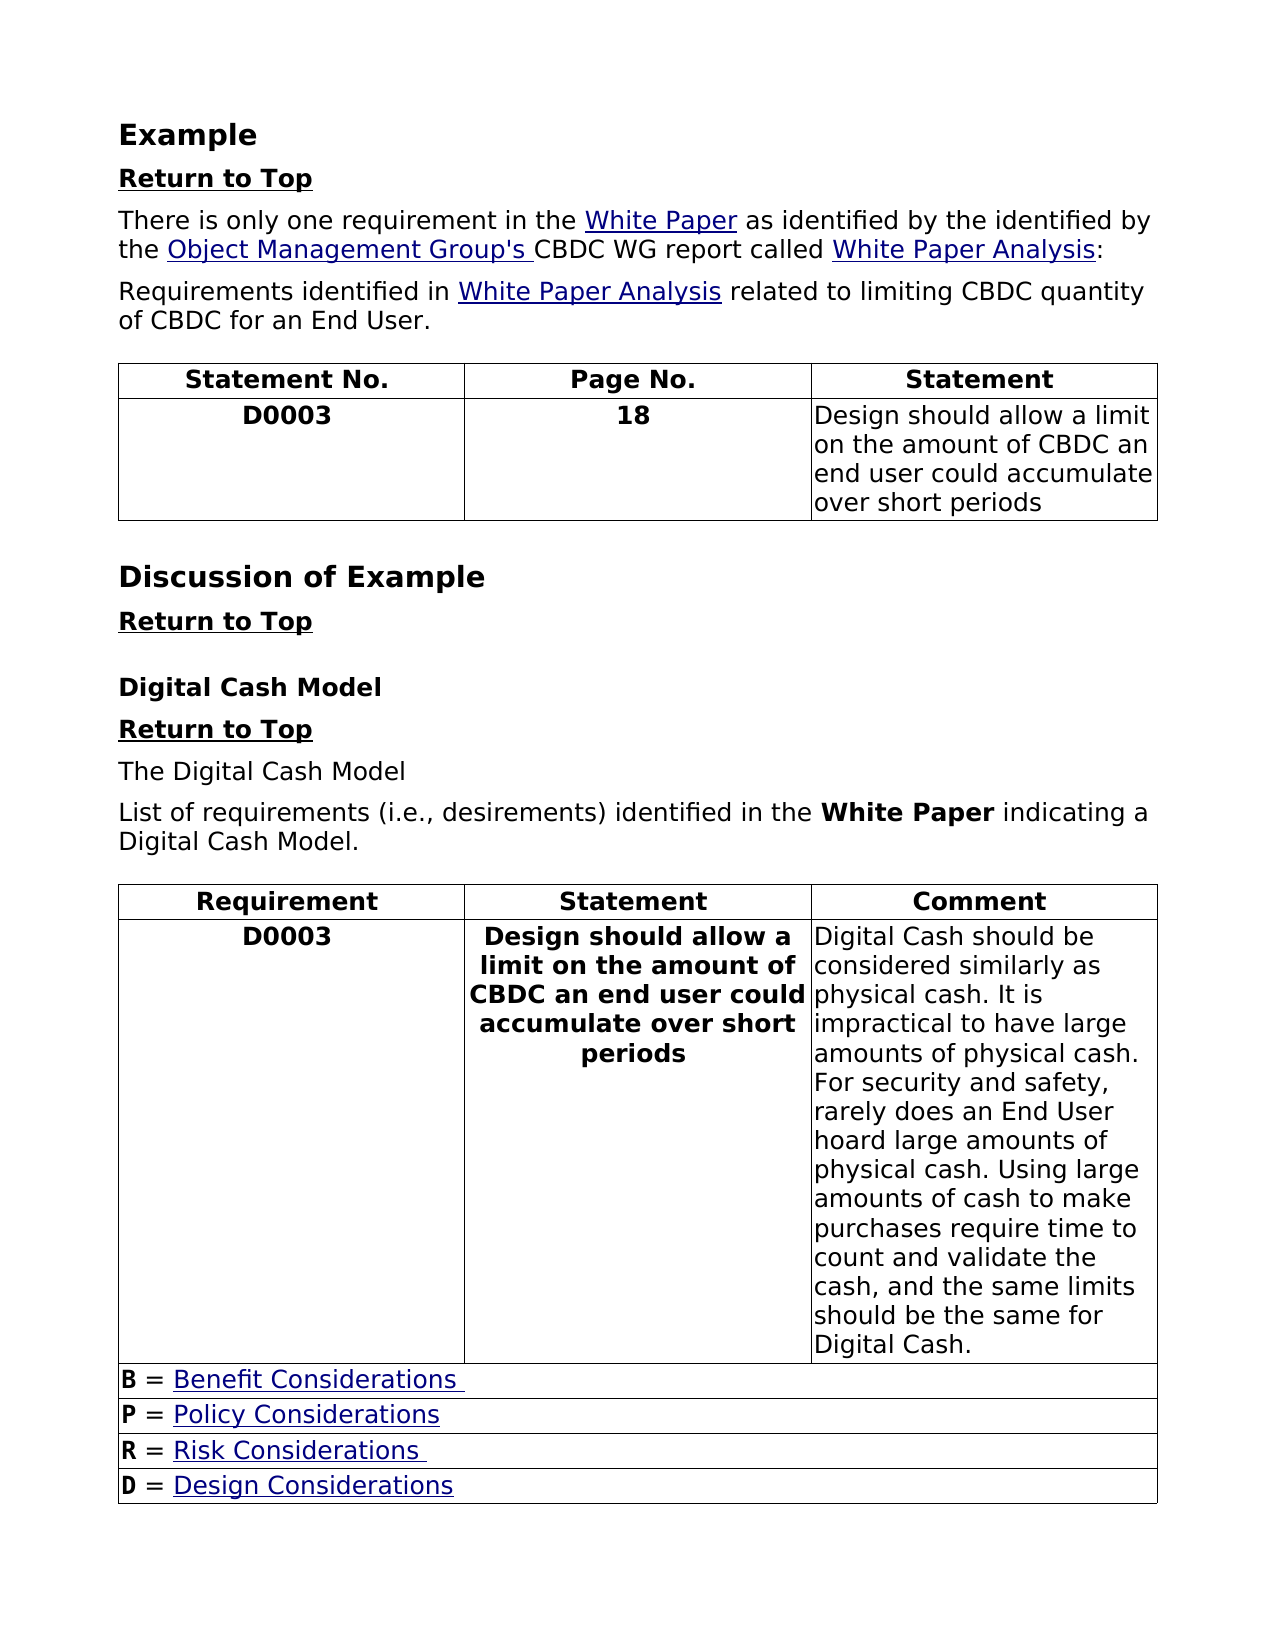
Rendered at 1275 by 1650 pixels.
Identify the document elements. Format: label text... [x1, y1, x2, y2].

text List of requirements (i.e., desirements) identified in the White Paper indicating a Digital Cash Model. [118, 798, 1157, 857]
subtitle Example [118, 118, 1157, 152]
table_cell P = Policy Considerations [119, 1399, 1157, 1433]
table_cell D = Design Considerations [119, 1469, 1157, 1503]
table_cell B = Benefit Considerations [119, 1364, 1157, 1398]
table_header Statement [812, 364, 1157, 398]
text There is only one requirement in the White Paper as identified by the identified by the Object Management Group's CBDC WG report called White Paper Analysis: [118, 206, 1157, 264]
table_header Statement No. [119, 364, 464, 398]
text The Digital Cash Model [118, 757, 1157, 786]
table_header Statement [465, 885, 811, 919]
table_cell R = Risk Considerations [119, 1434, 1157, 1468]
subtitle Discussion of Example [118, 560, 1157, 594]
table_header Comment [812, 885, 1157, 919]
table_header Page No. [465, 364, 811, 398]
table_header Requirement [119, 885, 464, 919]
table_cell D0003 [119, 399, 464, 520]
table_cell Design should allow a limit on the amount of CBDC an end user could accumulate over short periods [465, 920, 811, 1363]
table_cell 18 [465, 399, 811, 520]
table_cell D0003 [119, 920, 464, 1363]
text Requirements identified in White Paper Analysis related to limiting CBDC quantity of CBDC for an End User. [118, 277, 1157, 335]
text Return to Top [118, 607, 1157, 636]
table_cell Design should allow a limit on the amount of CBDC an end user could accumulate over short periods [812, 399, 1157, 520]
text Return to Top [118, 164, 1157, 194]
text Return to Top [118, 715, 1157, 744]
subtitle Digital Cash Model [118, 673, 1157, 703]
table_cell Digital Cash should be considered similarly as physical cash. It is impractical to have large amounts of physical cash. For security and safety, rarely does an End User hoard large amounts of physical cash. Using large amounts of cash to make purchases require time to count and validate the cash, and the same limits should be the same for Digital Cash. [812, 920, 1157, 1363]
